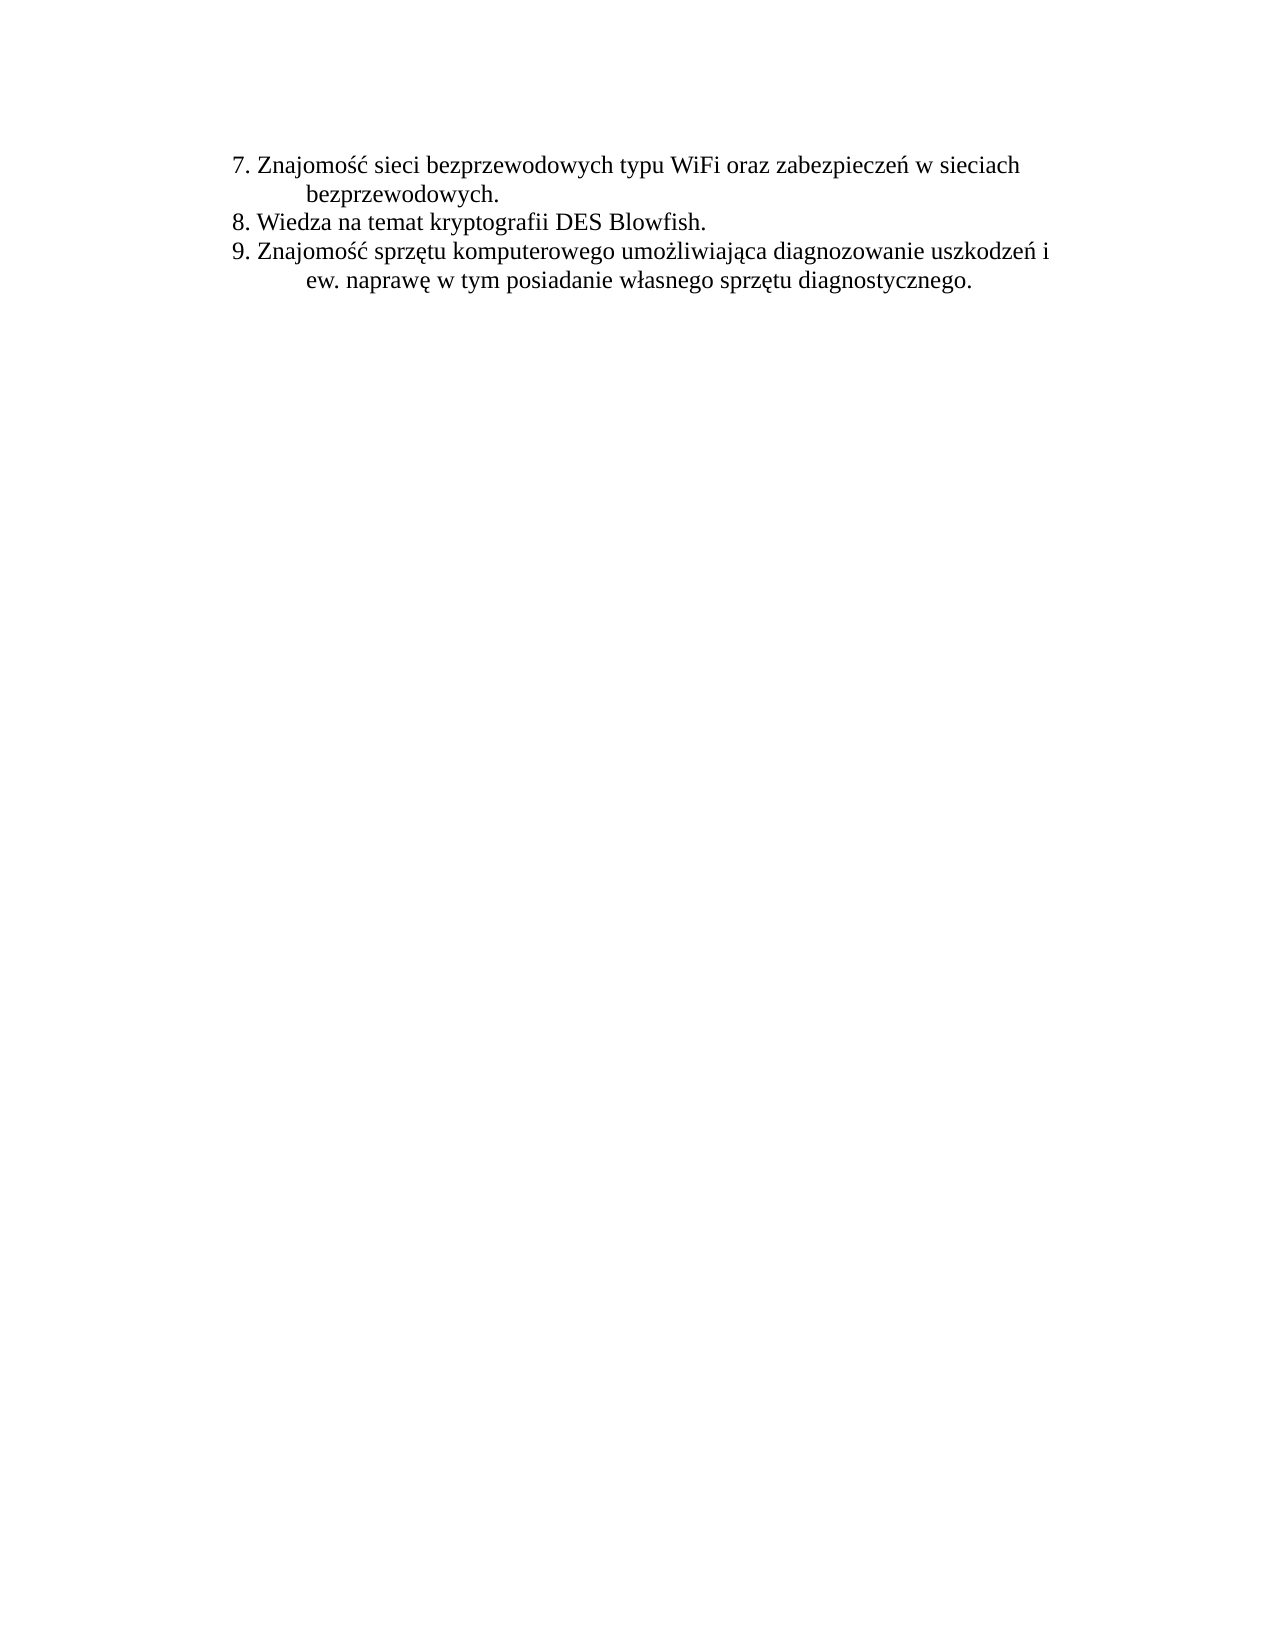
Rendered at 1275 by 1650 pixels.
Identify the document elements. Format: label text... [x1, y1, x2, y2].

text 8. Wiedza na temat kryptografii DES Blowfish. [232, 207, 1087, 236]
text 9. Znajomość sprzętu komputerowego umożliwiająca diagnozowanie uszkodzeń i ew. naprawę w tym posiadanie własnego sprzętu diagnostycznego. [232, 236, 1087, 294]
text 7. Znajomość sieci bezprzewodowych typu WiFi oraz zabezpieczeń w sieciach bezprzewodowych. [232, 150, 1087, 207]
